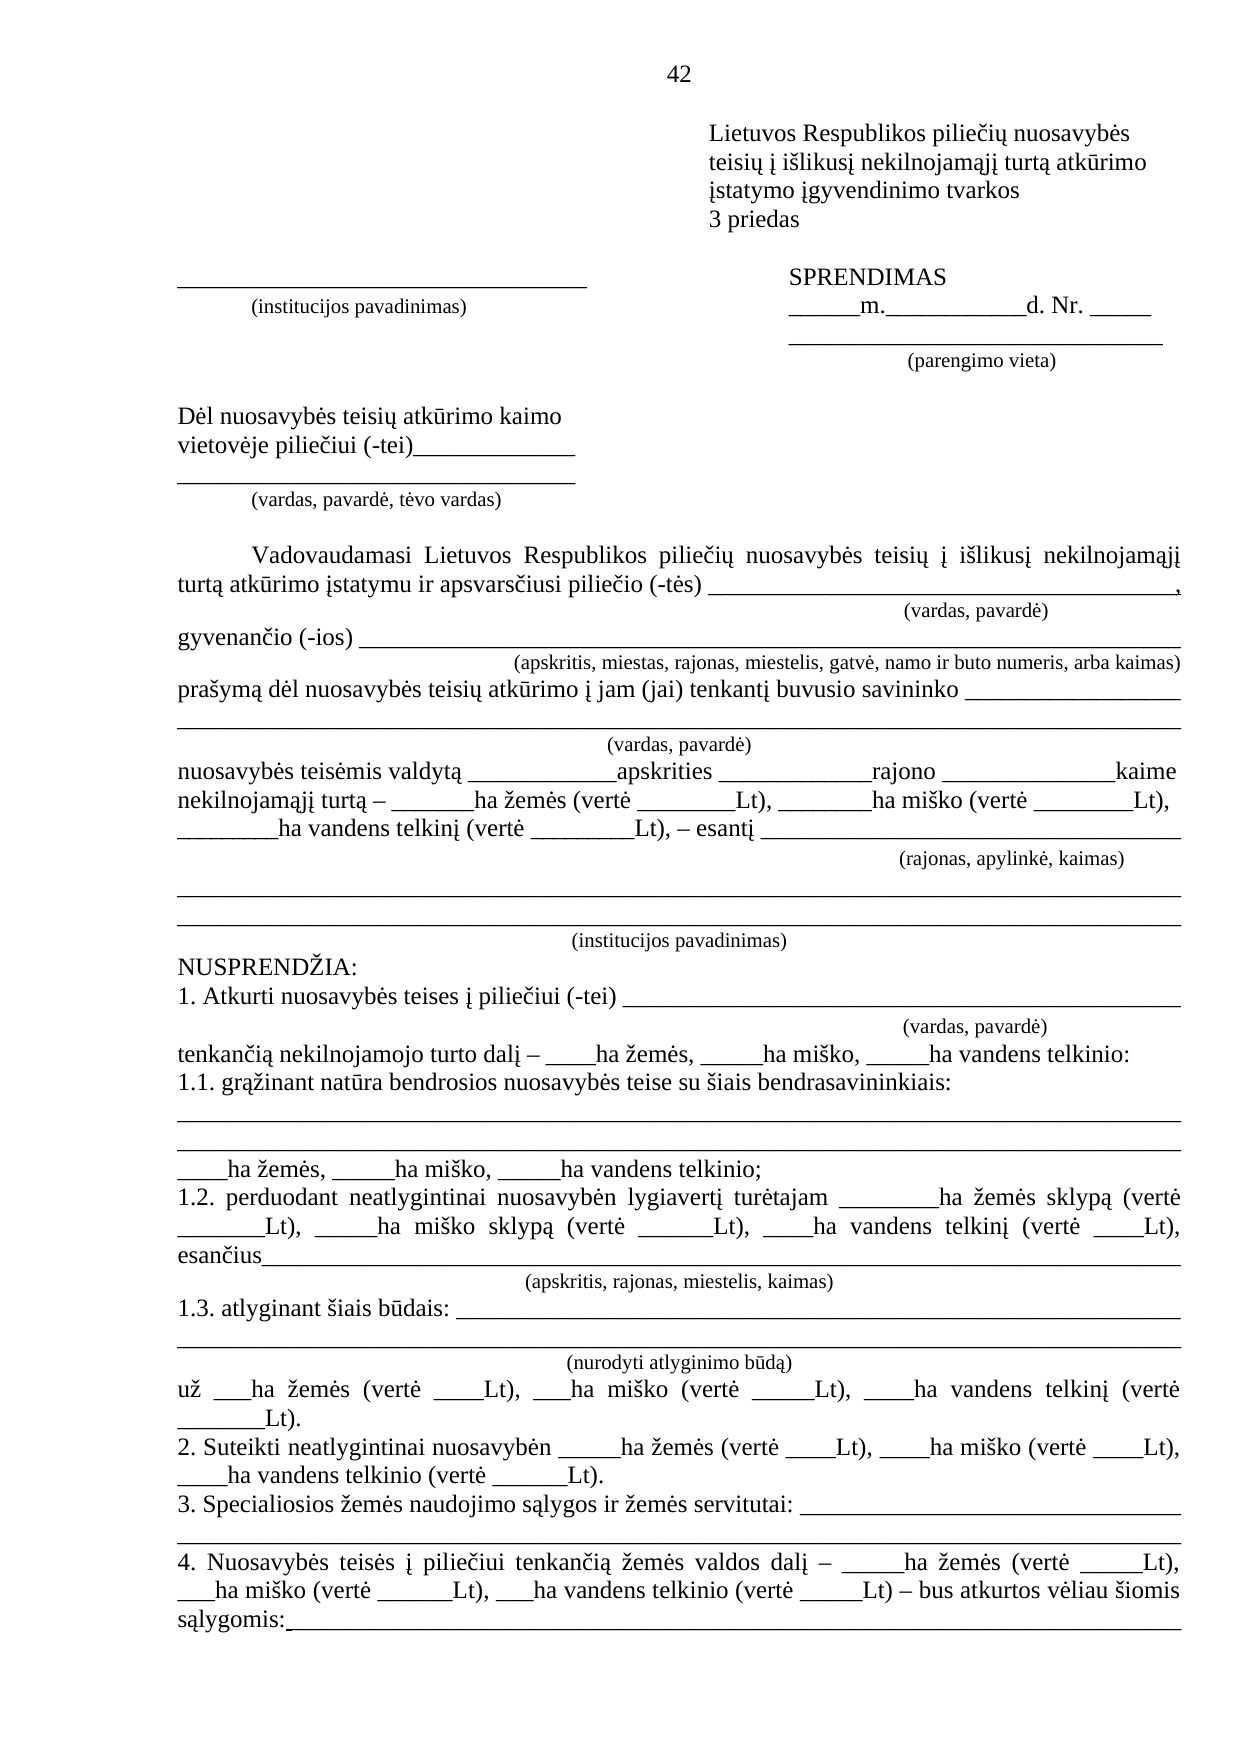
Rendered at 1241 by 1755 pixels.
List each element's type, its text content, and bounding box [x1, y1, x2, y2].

text 3 priedas [177, 204, 1181, 233]
text (rajonas, apylinkė, kaimas) [177, 842, 1181, 871]
text Lietuvos Respublikos piliečių nuosavybės [709, 118, 1181, 147]
text (vardas, pavardė) [177, 597, 1181, 622]
text teisių į išlikusį nekilnojamąjį turtą atkūrimo [177, 147, 1181, 176]
text (nurodyti atlyginimo būdą) [177, 1350, 1181, 1374]
text prašymą dėl nuosavybės teisių atkūrimo į jam (jai) tenkantį buvusio savininko [177, 674, 1181, 703]
text (vardas, pavardė) [177, 732, 1181, 756]
text už ___ha žemės (vertė ____Lt), ___ha miško (vertė _____Lt), ____ha vandens telkinį (vertė _______Lt). [177, 1374, 1181, 1432]
text SPRENDIMAS [177, 262, 1181, 291]
text 1.1. grąžinant natūra bendrosios nuosavybės teise su šiais bendrasavininkiais: [177, 1067, 1181, 1096]
text (parengimo vieta) [177, 348, 1181, 372]
text gyvenančio (-ios) [177, 622, 1181, 650]
text ha vandens telkinį (vertė Lt), – esantį [177, 813, 1181, 842]
text (vardas, pavardė) [177, 1010, 1181, 1039]
text 4. Nuosavybės teisės į piliečiui tenkančią žemės valdos dalį – _____ha žemės (vertė _____Lt), ___ha miško (vertė ______Lt), ___ha vandens telkinio (vertė _____Lt) – bus atkurtos vėliau šiomis sąlygomis: [177, 1547, 1181, 1633]
text (vardas, pavardė, tėvo vardas) [177, 487, 1181, 511]
text (institucijos pavadinimas) m. d. Nr. [177, 291, 1181, 319]
text nekilnojamąjį turtą – ha žemės (vertė Lt), ha miško (vertė Lt), [177, 785, 1181, 813]
text vietovėje piliečiui (-tei) [177, 430, 1181, 458]
text tenkančią nekilnojamojo turto dalį – ____ha žemės, _____ha miško, _____ha vandens telkinio: [177, 1039, 1181, 1067]
text 1.3. atlyginant šiais būdais: [177, 1293, 1181, 1322]
text Dėl nuosavybės teisių atkūrimo kaimo [177, 401, 1181, 430]
text Vadovaudamasi Lietuvos Respublikos piliečių nuosavybės teisių į išlikusį nekilnojamąjį turtą atkūrimo įstatymu ir apsvarsčiusi piliečio (-tės) , [177, 540, 1181, 597]
text ____ha žemės, _____ha miško, _____ha vandens telkinio; [177, 1154, 1181, 1182]
text nusprendžia: [177, 952, 1181, 981]
text 2. Suteikti neatlygintinai nuosavybėn _____ha žemės (vertė ____Lt), ____ha miško (vertė ____Lt), ____ha vandens telkinio (vertė ______Lt). [177, 1432, 1181, 1489]
text 1.2. perduodant neatlygintinai nuosavybėn lygiavertį turėtajam ________ha žemės sklypą (vertė _______Lt), _____ha miško sklypą (vertė ______Lt), ____ha vandens telkinį (vertė ____Lt), esančius [177, 1182, 1181, 1269]
text 1. Atkurti nuosavybės teises į piliečiui (-tei) [177, 981, 1181, 1010]
text (apskritis, rajonas, miestelis, kaimas) [177, 1269, 1181, 1293]
text nuosavybės teisėmis valdytą apskrities rajono kaime [177, 756, 1181, 785]
text įstatymo įgyvendinimo tvarkos [177, 176, 1181, 204]
text (institucijos pavadinimas) [177, 928, 1181, 952]
text (apskritis, miestas, rajonas, miestelis, gatvė, namo ir buto numeris, arba kaimas) [177, 650, 1181, 674]
text 3. Specialiosios žemės naudojimo sąlygos ir žemės servitutai: [177, 1489, 1181, 1518]
